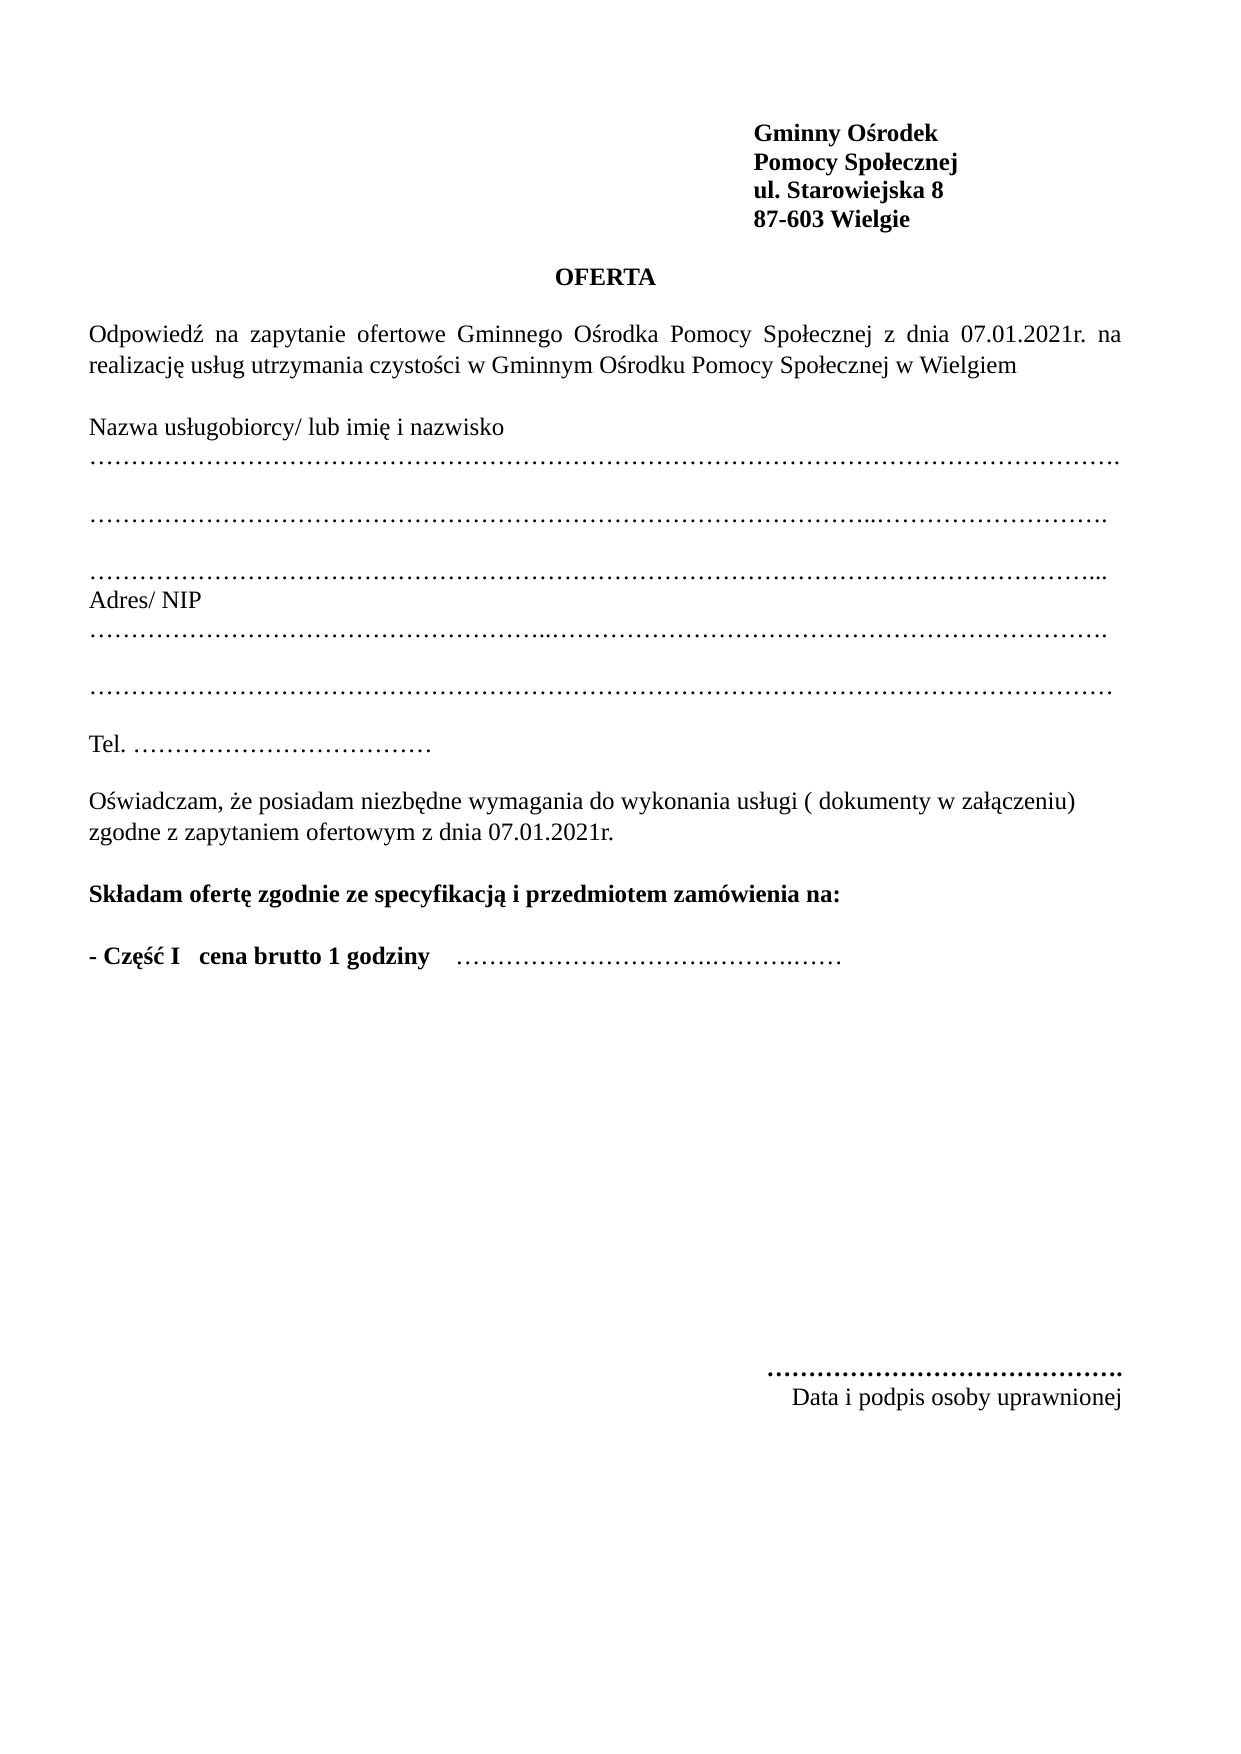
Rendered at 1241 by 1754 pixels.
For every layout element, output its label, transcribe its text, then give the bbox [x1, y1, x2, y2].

text Nazwa usługobiorcy/ lub imię i nazwisko [88, 412, 1122, 441]
text ……………………………………………………………………………………………………………. [88, 441, 1122, 470]
text 87-603 Wielgie [88, 204, 1122, 233]
text ul. Starowiejska 8 [88, 176, 1122, 204]
text …………………………………………………………………………………..………………………. [88, 499, 1122, 527]
text Gminny Ośrodek [88, 118, 1122, 147]
text ……………………………………. [88, 1353, 1122, 1382]
text …………………………………………………………………………………………………………... [88, 556, 1122, 585]
text Pomocy Społecznej [88, 147, 1122, 176]
text …………………………………………………………………………………………………………… [88, 671, 1122, 700]
text OFERTA [88, 262, 1122, 291]
text Odpowiedź na zapytanie ofertowe Gminnego Ośrodka Pomocy Społecznej z dnia 07.01.2021r. na realizację usług utrzymania czystości w Gminnym Ośrodku Pomocy Społecznej w Wielgiem [88, 319, 1122, 379]
text Składam ofertę zgodnie ze specyfikacją i przedmiotem zamówienia na: [88, 879, 1122, 908]
text - Część I cena brutto 1 godziny ………………………….……….…… [88, 941, 1122, 970]
text ………………………………………………..…………………………………………………………. [88, 614, 1122, 642]
text Adres/ NIP [88, 585, 1122, 614]
text Oświadczam, że posiadam niezbędne wymagania do wykonania usługi ( dokumenty w załączeniu) [88, 786, 1122, 815]
text Tel. ……………………………… [88, 729, 1122, 757]
text Data i podpis osoby uprawnionej [88, 1382, 1122, 1411]
text zgodne z zapytaniem ofertowym z dnia 07.01.2021r. [88, 817, 1122, 846]
